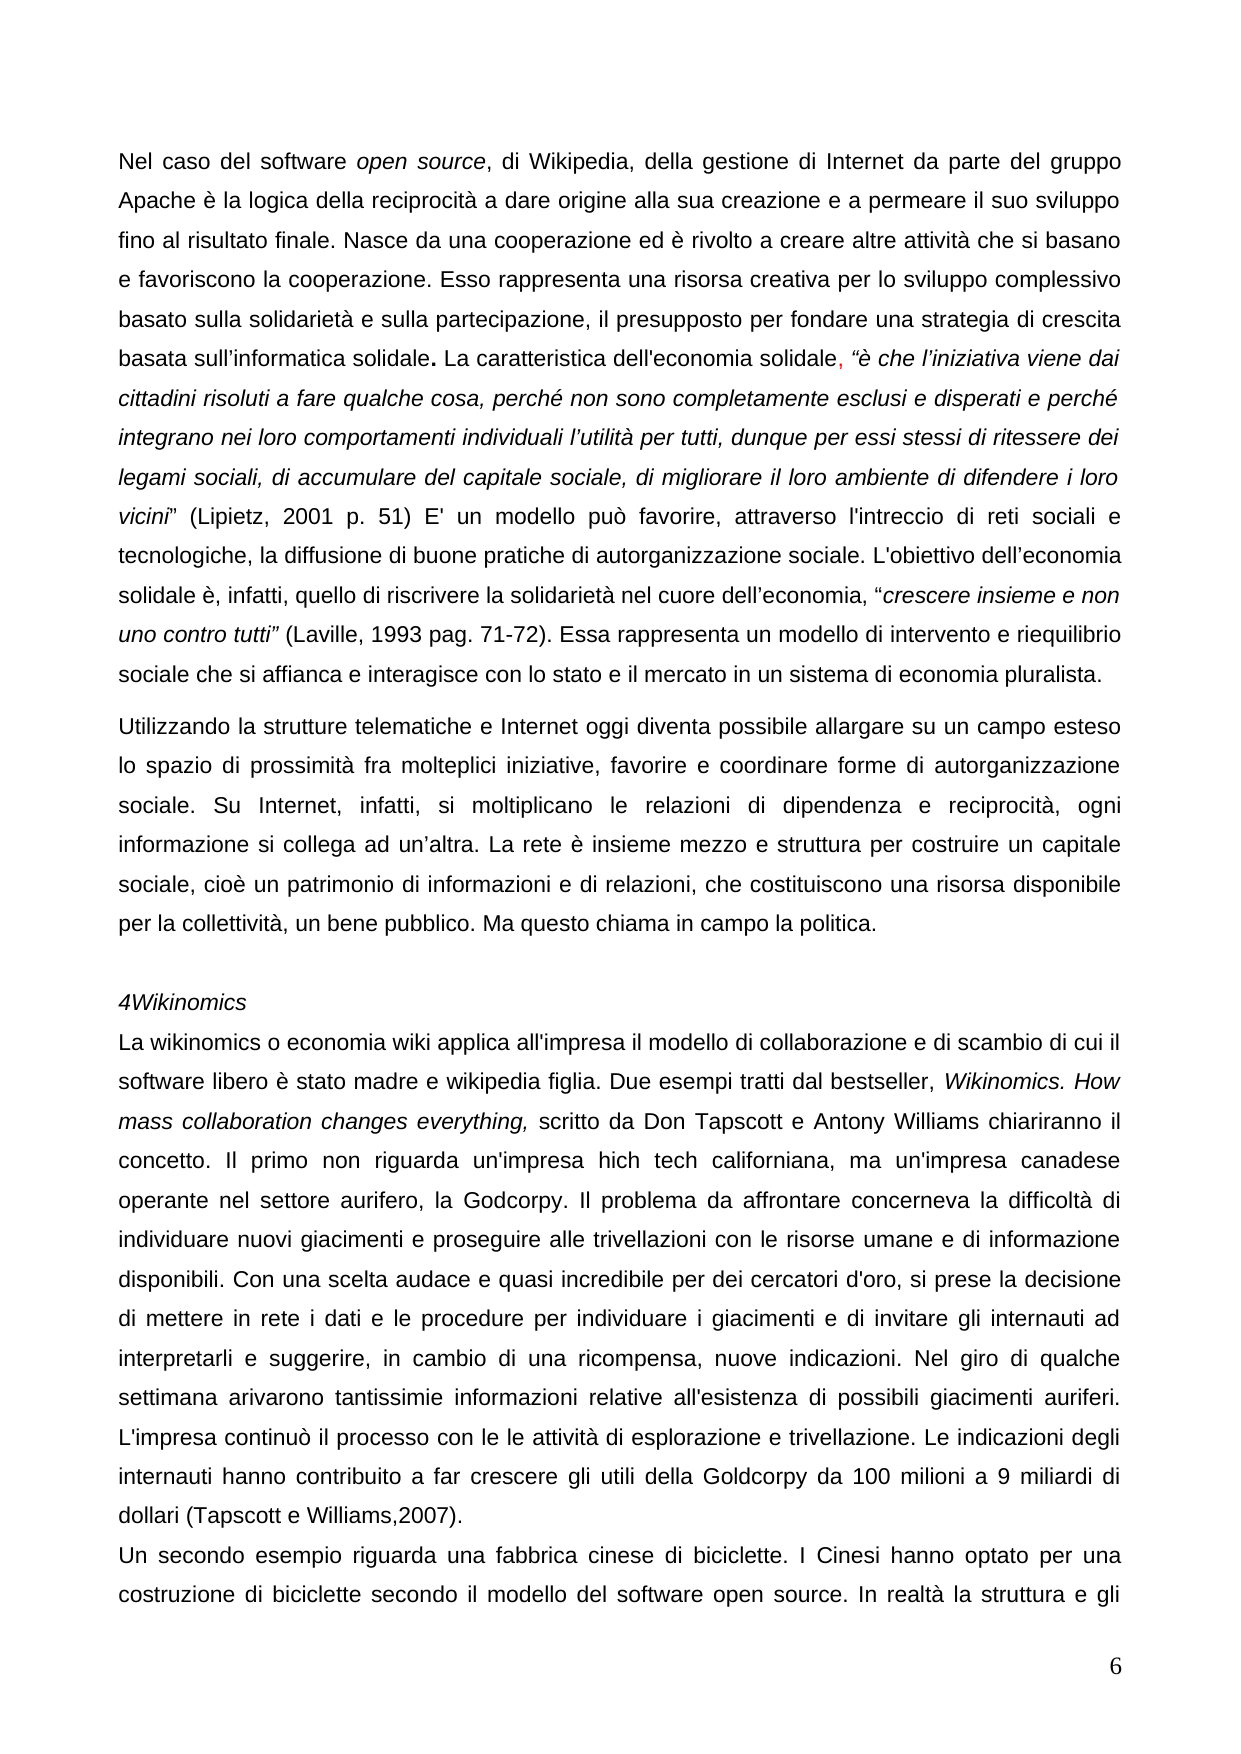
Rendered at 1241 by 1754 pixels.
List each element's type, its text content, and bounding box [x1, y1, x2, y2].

text Un secondo esempio riguarda una fabbrica cinese di biciclette. I Cinesi hanno optato per una costruzione di biciclette secondo il modello del software open source. In realtà la struttura e gli [118, 1542, 1122, 1608]
text 4Wikinomics [118, 989, 1122, 1016]
text La wikinomics o economia wiki applica all'impresa il modello di collaborazione e di scambio di cui il software libero è stato madre e wikipedia figlia. Due esempi tratti dal bestseller, Wikinomics. How mass collaboration changes everything, scritto da Don Tapscott e Antony Williams chiariranno il concetto. Il primo non riguarda un'impresa hich tech californiana, ma un'impresa canadese operante nel settore aurifero, la Godcorpy. Il problema da affrontare concerneva la difficoltà di individuare nuovi giacimenti e proseguire alle trivellazioni con le risorse umane e di informazione disponibili. Con una scelta audace e quasi incredibile per dei cercatori d'oro, si prese la decisione di mettere in rete i dati e le procedure per individuare i giacimenti e di invitare gli internauti ad interpretarli e suggerire, in cambio di una ricompensa, nuove indicazioni. Nel giro di qualche settimana arivarono tantissimie informazioni relative all'esistenza di possibili giacimenti auriferi. L'impresa continuò il processo con le le attività di esplorazione e trivellazione. Le indicazioni degli internauti hanno contribuito a far crescere gli utili della Goldcorpy da 100 milioni a 9 miliardi di dollari (Tapscott e Williams,2007). [118, 1029, 1122, 1529]
text Nel caso del software open source, di Wikipedia, della gestione di Internet da parte del gruppo Apache è la logica della reciprocità a dare origine alla sua creazione e a permeare il suo sviluppo fino al risultato finale. Nasce da una cooperazione ed è rivolto a creare altre attività che si basano e favoriscono la cooperazione. Esso rappresenta una risorsa creativa per lo sviluppo complessivo basato sulla solidarietà e sulla partecipazione, il presupposto per fondare una strategia di crescita basata sull’informatica solidale. La caratteristica dell'economia solidale, “è che l’iniziativa viene dai cittadini risoluti a fare qualche cosa, perché non sono completamente esclusi e disperati e perché integrano nei loro comportamenti individuali l’utilità per tutti, dunque per essi stessi di ritessere dei legami sociali, di accumulare del capitale sociale, di migliorare il loro ambiente di difendere i loro vicini” (Lipietz, 2001 p. 51) E' un modello può favorire, attraverso l'intreccio di reti sociali e tecnologiche, la diffusione di buone pratiche di autorganizzazione sociale. L'obiettivo dell’economia solidale è, infatti, quello di riscrivere la solidarietà nel cuore dell’economia, “crescere insieme e non uno contro tutti” (Laville, 1993 pag. 71-72). Essa rappresenta un modello di intervento e riequilibrio sociale che si affianca e interagisce con lo stato e il mercato in un sistema di economia pluralista. [118, 148, 1122, 687]
text Utilizzando la strutture telematiche e Internet oggi diventa possibile allargare su un campo esteso lo spazio di prossimità fra molteplici iniziative, favorire e coordinare forme di autorganizzazione sociale. Su Internet, infatti, si moltiplicano le relazioni di dipendenza e reciprocità, ogni informazione si collega ad un’altra. La rete è insieme mezzo e struttura per costruire un capitale sociale, cioè un patrimonio di informazioni e di relazioni, che costituiscono una risorsa disponibile per la collettività, un bene pubblico. Ma questo chiama in campo la politica. [118, 713, 1122, 937]
